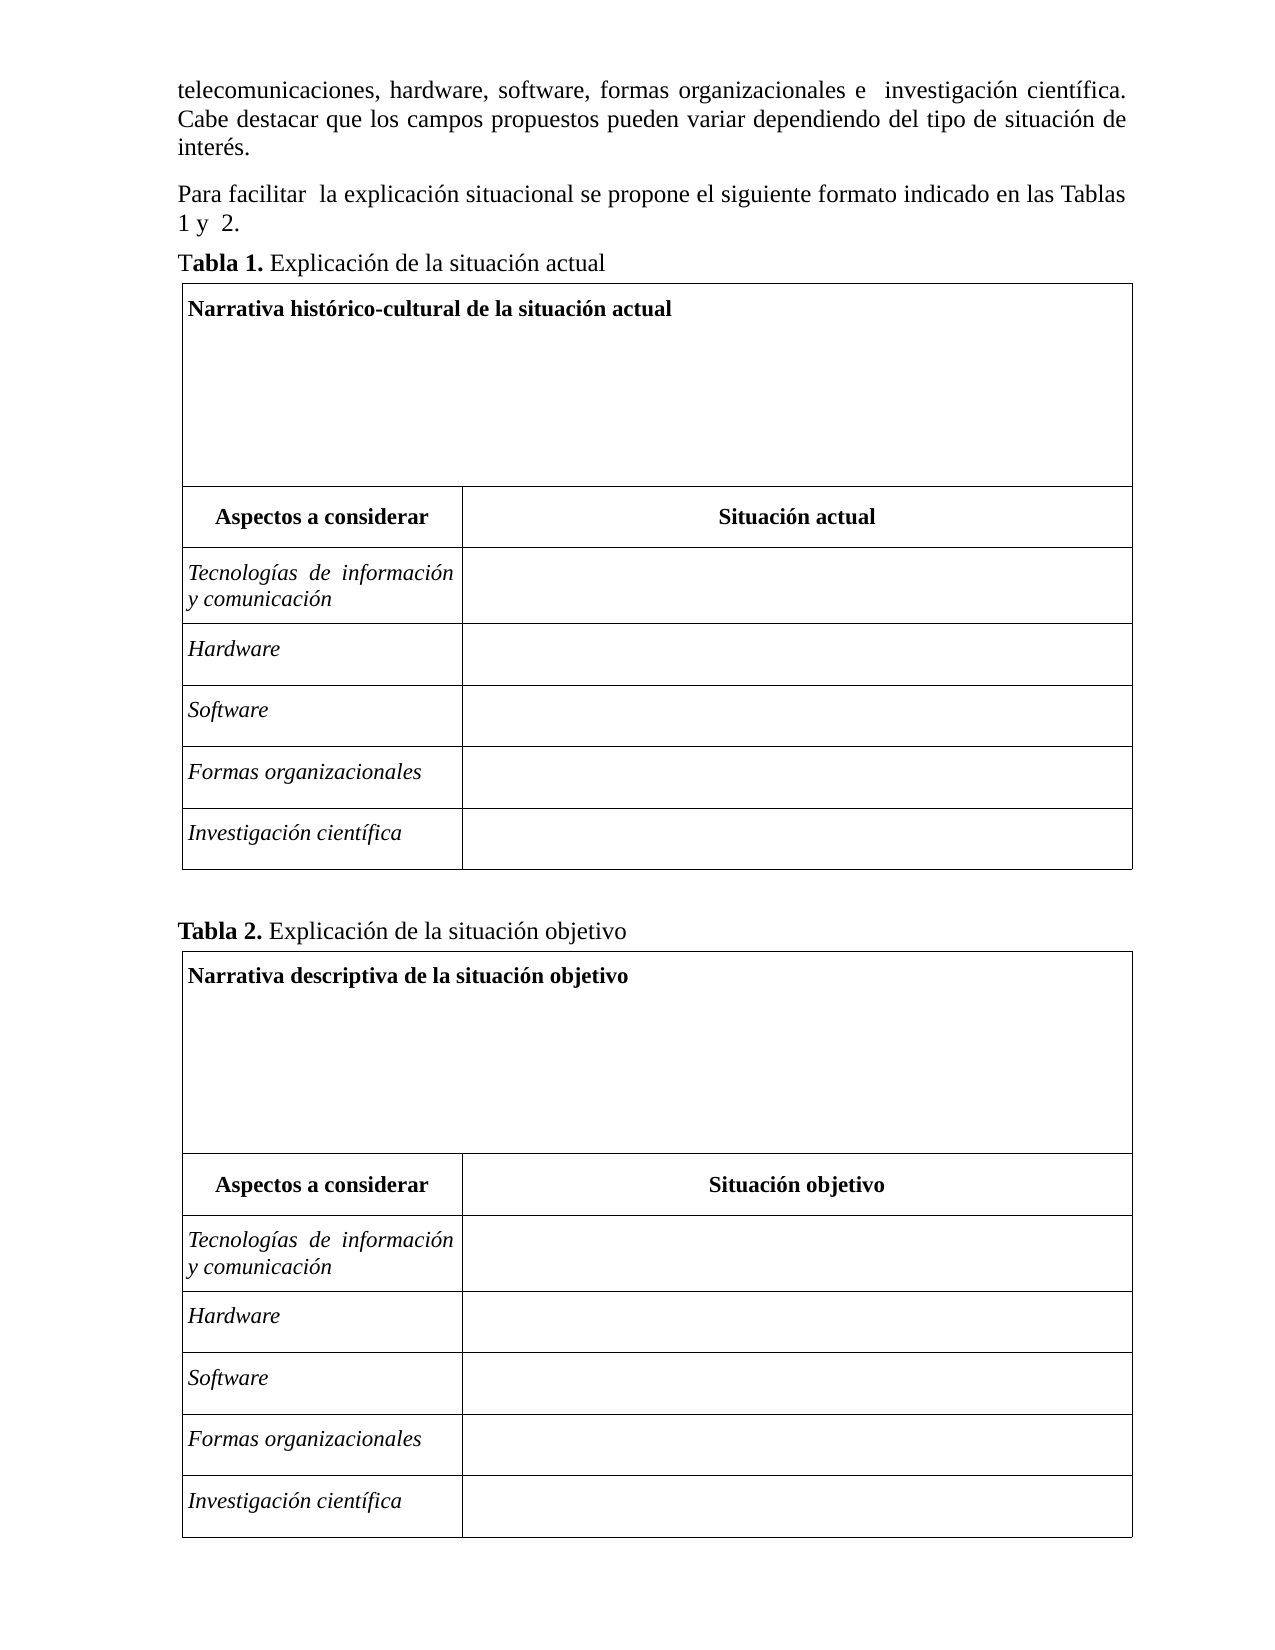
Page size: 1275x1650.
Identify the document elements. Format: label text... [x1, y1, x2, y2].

table_cell Aspectos a considerar [183, 1154, 462, 1215]
table_cell [463, 686, 1132, 746]
table_cell [463, 1415, 1132, 1475]
table_cell Aspectos a considerar [183, 487, 462, 547]
table_cell [463, 809, 1132, 869]
table_cell Tecnologías de información y comunicación [183, 548, 462, 623]
table_cell [463, 1476, 1132, 1537]
table_cell [463, 548, 1132, 623]
table_header Narrativa histórico-cultural de la situación actual [183, 284, 1132, 486]
text telecomunicaciones, hardware, software, formas organizacionales e investigación científica. Cabe destacar que los campos propuestos pueden variar dependiendo del tipo de situación de interés. [177, 75, 1127, 161]
table_cell Investigación científica [183, 809, 462, 869]
table_cell [463, 1216, 1132, 1291]
table_cell Formas organizacionales [183, 1415, 462, 1475]
table_cell Software [183, 686, 462, 746]
text Tabla 1. Explicación de la situación actual [177, 248, 1127, 277]
text Tabla 2. Explicación de la situación objetivo [177, 916, 1127, 944]
text Para facilitar la explicación situacional se propone el siguiente formato indicado en las Tablas 1 y 2. [177, 179, 1127, 236]
table_header Narrativa descriptiva de la situación objetivo [183, 952, 1132, 1153]
table_cell Formas organizacionales [183, 747, 462, 808]
table_cell Situación objetivo [463, 1154, 1132, 1215]
table_cell Software [183, 1353, 462, 1414]
table_cell [463, 1353, 1132, 1414]
table_cell [463, 624, 1132, 685]
table_cell Situación actual [463, 487, 1132, 547]
table_cell Hardware [183, 624, 462, 685]
table_cell Investigación científica [183, 1476, 462, 1537]
table_cell Tecnologías de información y comunicación [183, 1216, 462, 1291]
table_cell [463, 747, 1132, 808]
table_cell Hardware [183, 1292, 462, 1352]
table_cell [463, 1292, 1132, 1352]
